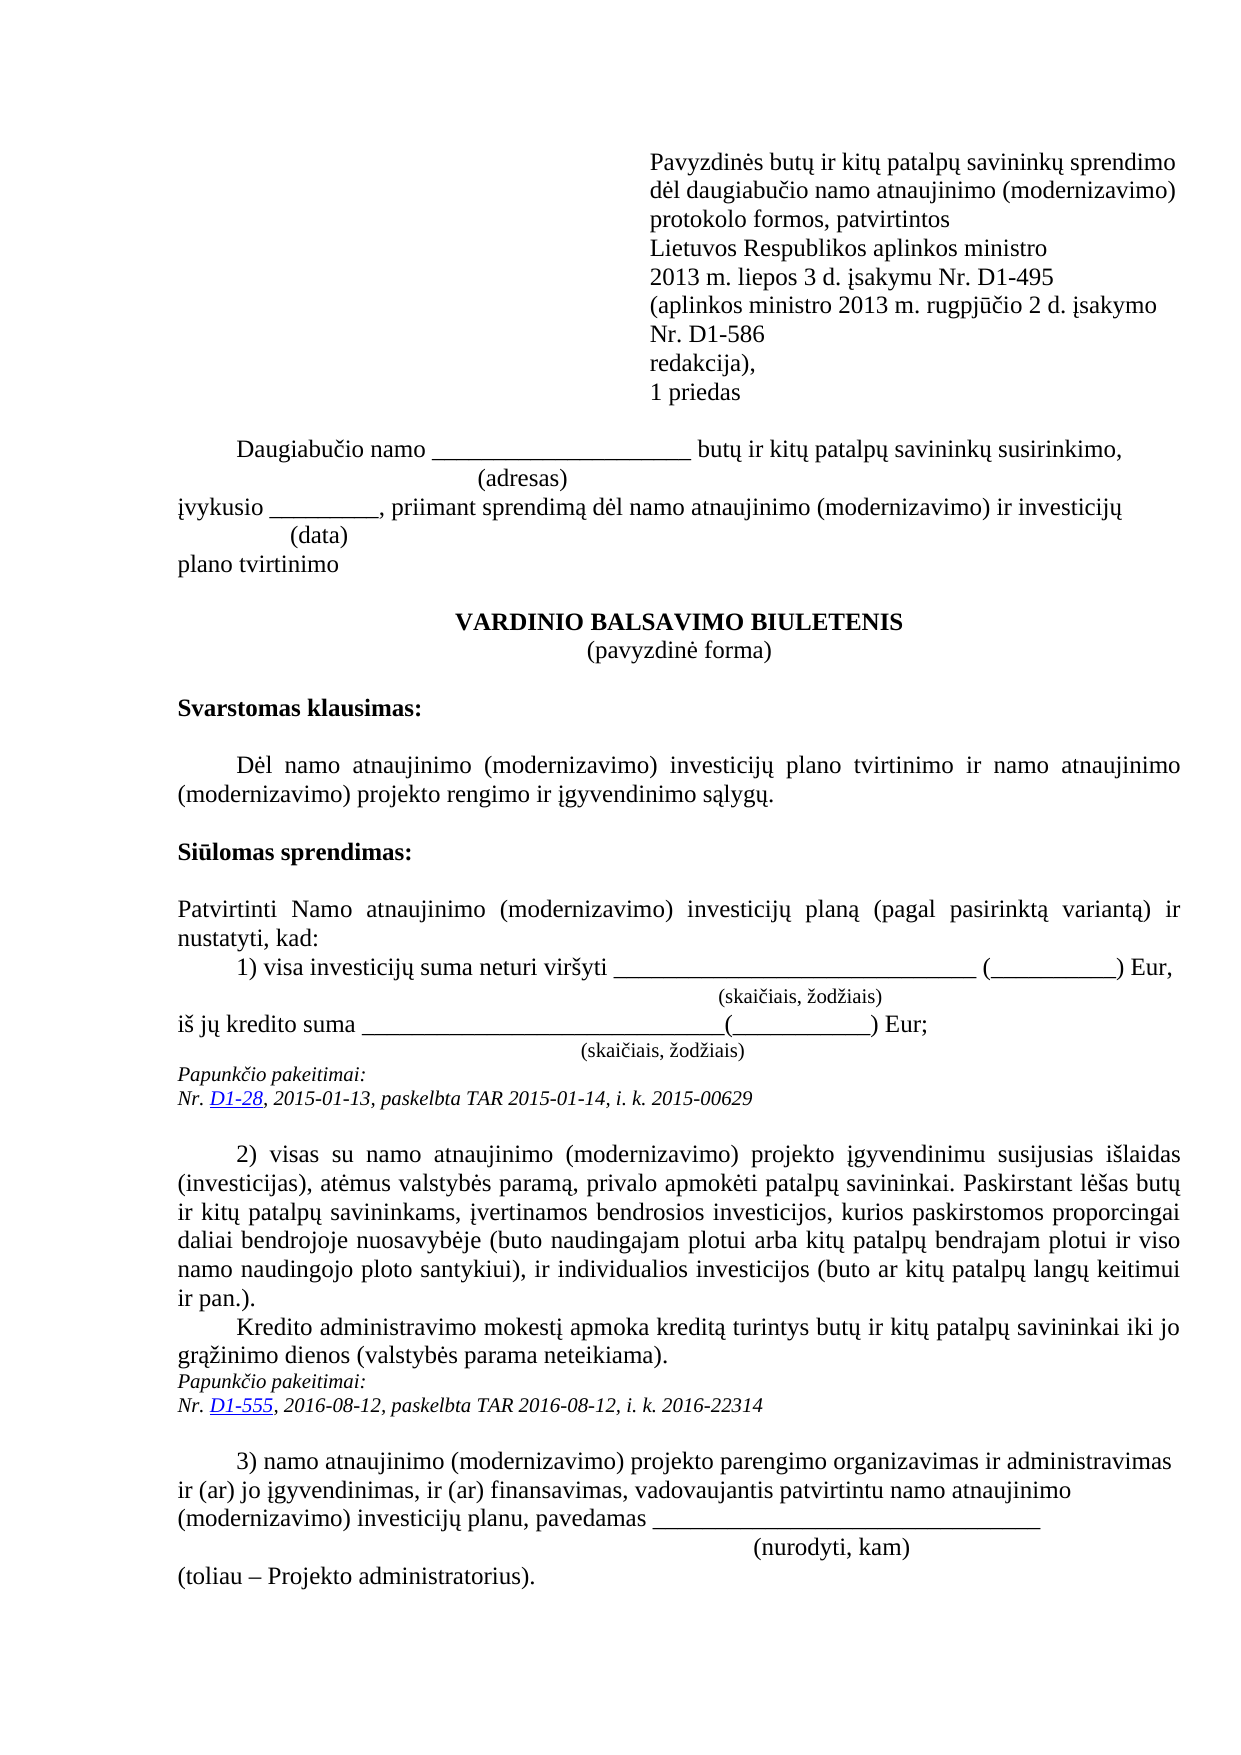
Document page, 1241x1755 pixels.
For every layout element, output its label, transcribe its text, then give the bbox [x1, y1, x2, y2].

text (pavyzdinė forma) [177, 636, 1181, 664]
text Dėl namo atnaujinimo (modernizavimo) investicijų plano tvirtinimo ir namo atnaujinimo (modernizavimo) projekto rengimo ir įgyvendinimo sąlygų. [177, 751, 1181, 808]
text 2) visas su namo atnaujinimo (modernizavimo) projekto įgyvendinimu susijusias išlaidas (investicijas), atėmus valstybės paramą, privalo apmokėti patalpų savininkai. Paskirstant lėšas butų ir kitų patalpų savininkams, įvertinamos bendrosios investicijos, kurios paskirstomos proporcingai daliai bendrojoje nuosavybėje (buto naudingajam plotui arba kitų patalpų bendrajam plotui ir viso namo naudingojo ploto santykiui), ir individualios investicijos (buto ar kitų patalpų langų keitimui ir pan.). [177, 1139, 1181, 1312]
text iš jų kredito suma _____________________________(___________) Eur; [177, 1009, 1181, 1038]
text (data) [177, 521, 1181, 549]
text 3) namo atnaujinimo (modernizavimo) projekto parengimo organizavimas ir administravimas [177, 1446, 1181, 1475]
text Papunkčio pakeitimai: [177, 1062, 1181, 1086]
text 1) visa investicijų suma neturi viršyti _____________________________ (__________) Eur, [177, 952, 1181, 981]
text 1 priedas [649, 377, 1181, 406]
text ir (ar) jo įgyvendinimas, ir (ar) finansavimas, vadovaujantis patvirtintu namo atnaujinimo [177, 1475, 1181, 1503]
text 2013 m. liepos 3 d. įsakymu Nr. D1-495 [649, 262, 1181, 291]
text įvykusio , priimant sprendimą dėl namo atnaujinimo (modernizavimo) ir investicijų [177, 492, 1181, 521]
text (skaičiais, žodžiais) [177, 981, 1181, 1009]
text Pavyzdinės butų ir kitų patalpų savininkų sprendimo dėl daugiabučio namo atnaujinimo (modernizavimo) protokolo formos, patvirtintos [649, 147, 1181, 233]
text (toliau – Projekto administratorius). [177, 1561, 1181, 1590]
text Papunkčio pakeitimai: [177, 1369, 1181, 1393]
text VARDINIO BALSAVIMO BIULETENIS [177, 607, 1181, 636]
text (adresas) [177, 463, 1181, 492]
text Siūlomas sprendimas: [177, 837, 1181, 866]
text Nr. D1-555, 2016-08-12, paskelbta TAR 2016-08-12, i. k. 2016-22314 [177, 1393, 1181, 1417]
text Lietuvos Respublikos aplinkos ministro [649, 233, 1181, 262]
text (aplinkos ministro 2013 m. rugpjūčio 2 d. įsakymo Nr. D1-586 [649, 291, 1181, 348]
text (modernizavimo) investicijų planu, pavedamas _______________________________ [177, 1503, 1181, 1532]
text (nurodyti, kam) [177, 1532, 1181, 1561]
text Patvirtinti Namo atnaujinimo (modernizavimo) investicijų planą (pagal pasirinktą variantą) ir nustatyti, kad: [177, 894, 1181, 952]
text (skaičiais, žodžiais) [118, 1038, 1181, 1062]
text plano tvirtinimo [177, 549, 1181, 578]
text Daugiabučio namo butų ir kitų patalpų savininkų susirinkimo, [177, 434, 1181, 463]
text Nr. D1-28, 2015-01-13, paskelbta TAR 2015-01-14, i. k. 2015-00629 [177, 1086, 1181, 1110]
text Kredito administravimo mokestį apmoka kreditą turintys butų ir kitų patalpų savininkai iki jo grąžinimo dienos (valstybės parama neteikiama). [177, 1312, 1181, 1369]
text redakcija), [649, 348, 1181, 377]
text Svarstomas klausimas: [177, 693, 1181, 722]
